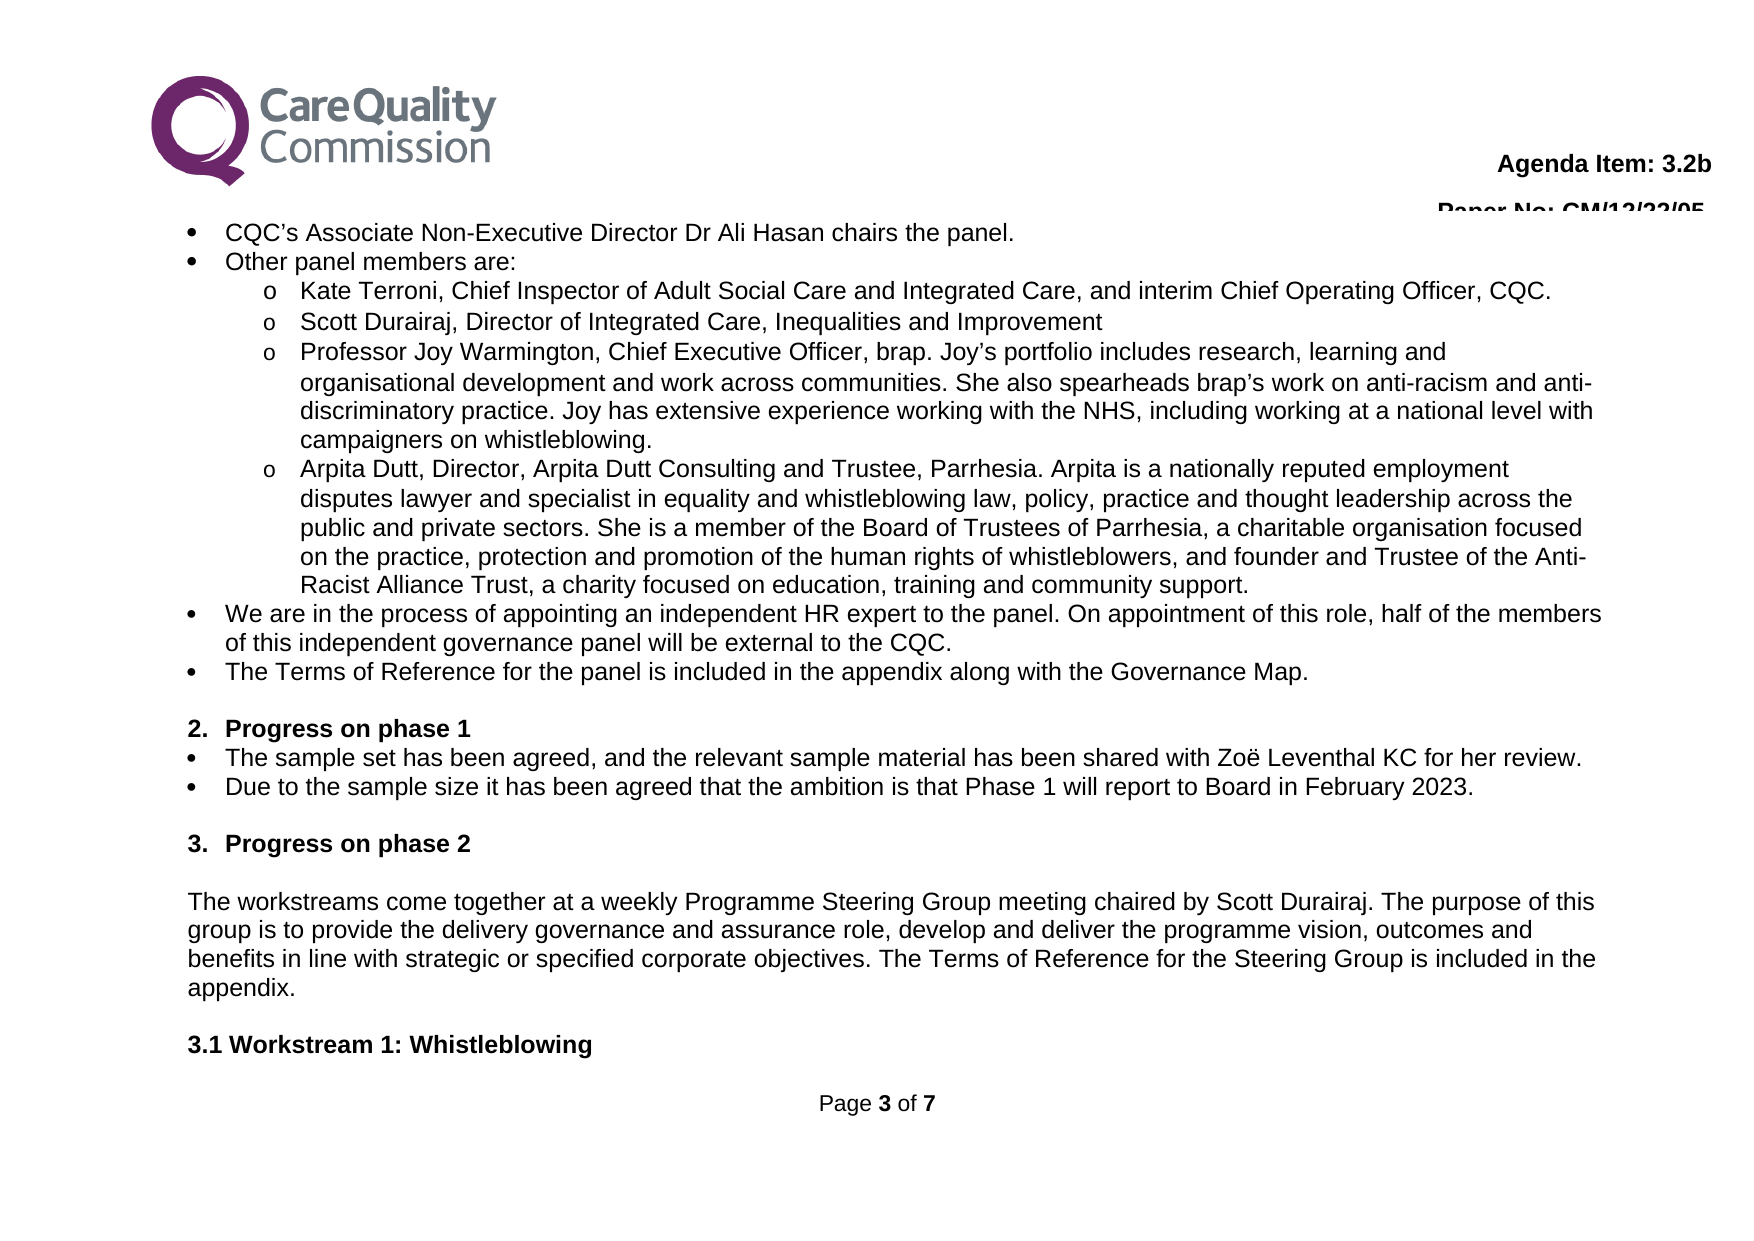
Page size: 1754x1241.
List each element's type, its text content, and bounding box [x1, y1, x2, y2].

list The sample set has been agreed, and the relevant sample material has been shared with Zoё Leventhal KC for her review. [187, 743, 1604, 772]
list Kate Terroni, Chief Inspector of Adult Social Care and Integrated Care, and interim Chief Operating Officer, CQC. [262, 276, 1604, 307]
list Scott Durairaj, Director of Integrated Care, Inequalities and Improvement [262, 307, 1604, 337]
list Workstream 1: Whistleblowing [187, 1030, 1604, 1059]
list CQC’s Associate Non-Executive Director Dr Ali Hasan chairs the panel. [187, 218, 1604, 247]
list We are in the process of appointing an independent HR expert to the panel. On appointment of this role, half of the members of this independent governance panel will be external to the CQC. [187, 599, 1604, 657]
list Progress on phase 1 [187, 714, 1604, 743]
list Professor Joy Warmington, Chief Executive Officer, brap. Joy’s portfolio includes research, learning and organisational development and work across communities. She also spearheads brap’s work on anti-racism and anti-discriminatory practice. Joy has extensive experience working with the NHS, including working at a national level with campaigners on whistleblowing. [262, 337, 1604, 454]
list The Terms of Reference for the panel is included in the appendix along with the Governance Map. [187, 657, 1604, 685]
list Arpita Dutt, Director, Arpita Dutt Consulting and Trustee, Parrhesia. Arpita is a nationally reputed employment disputes lawyer and specialist in equality and whistleblowing law, policy, practice and thought leadership across the public and private sectors. She is a member of the Board of Trustees of Parrhesia, a charitable organisation focused on the practice, protection and promotion of the human rights of whistleblowers, and founder and Trustee of the Anti-Racist Alliance Trust, a charity focused on education, training and community support. [262, 454, 1604, 599]
text The workstreams come together at a weekly Programme Steering Group meeting chaired by Scott Durairaj. The purpose of this group is to provide the delivery governance and assurance role, develop and deliver the programme vision, outcomes and benefits in line with strategic or specified corporate objectives. The Terms of Reference for the Steering Group is included in the appendix. [187, 887, 1604, 1002]
list Due to the sample size it has been agreed that the ambition is that Phase 1 will report to Board in February 2023. [187, 772, 1604, 800]
list Other panel members are: [187, 247, 1604, 276]
list Progress on phase 2 [187, 829, 1604, 858]
